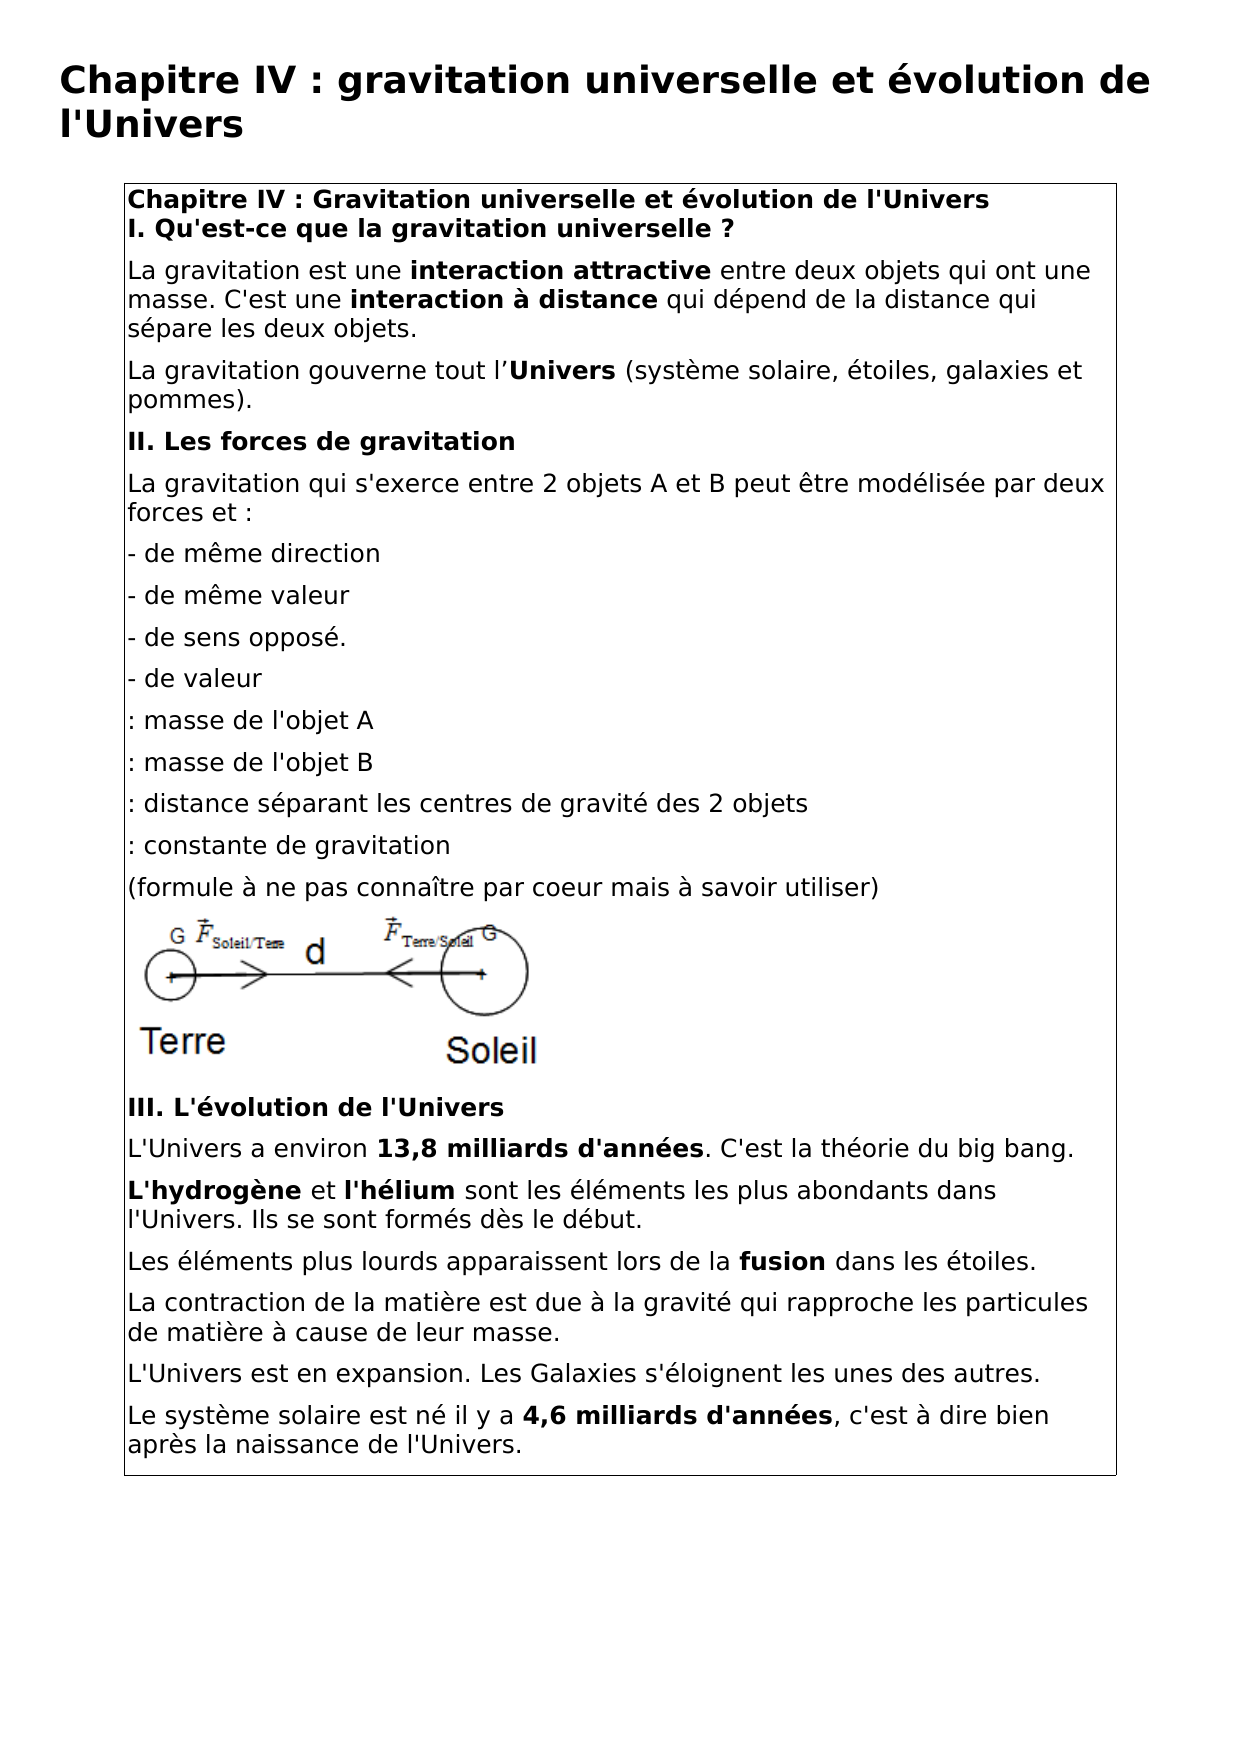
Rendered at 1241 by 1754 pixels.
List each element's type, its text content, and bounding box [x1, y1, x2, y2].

subtitle Chapitre IV : gravitation universelle et évolution de l'Univers [59, 59, 1181, 146]
table_header Chapitre IV : Gravitation universelle et évolution de l'Univers I. Qu'est-ce que la gravitation universelle ? La gravitation est une interaction attractive entre deux objets qui ont une masse. C'est une interaction à distance qui dépend de la distance qui sépare les deux objets. La gravitation gouverne tout l’Univers (système solaire, étoiles, galaxies et pommes). II. Les forces de gravitation La gravitation qui s'exerce entre 2 objets A et B peut être modélisée par deux forces et : - de même direction - de même valeur - de sens opposé. - de valeur : masse de l'objet A : masse de l'objet B : distance séparant les centres de gravité des 2 objets : constante de gravitation (formule à ne pas connaître par coeur mais à savoir utiliser) III. L'évolution de l'Univers L'Univers a environ 13,8 milliards d'années. C'est la théorie du big bang. L'hydrogène et l'hélium sont les éléments les plus abondants dans l'Univers. Ils se sont formés dès le début. Les éléments plus lourds apparaissent lors de la fusion dans les étoiles. La contraction de la matière est due à la gravité qui rapproche les particules de matière à cause de leur masse. L'Univers est en expansion. Les Galaxies s'éloignent les unes des autres. Le système solaire est né il y a 4,6 milliards d'années, c'est à dire bien après la naissance de l'Univers. [125, 184, 1116, 1475]
picture [127, 914, 568, 1081]
